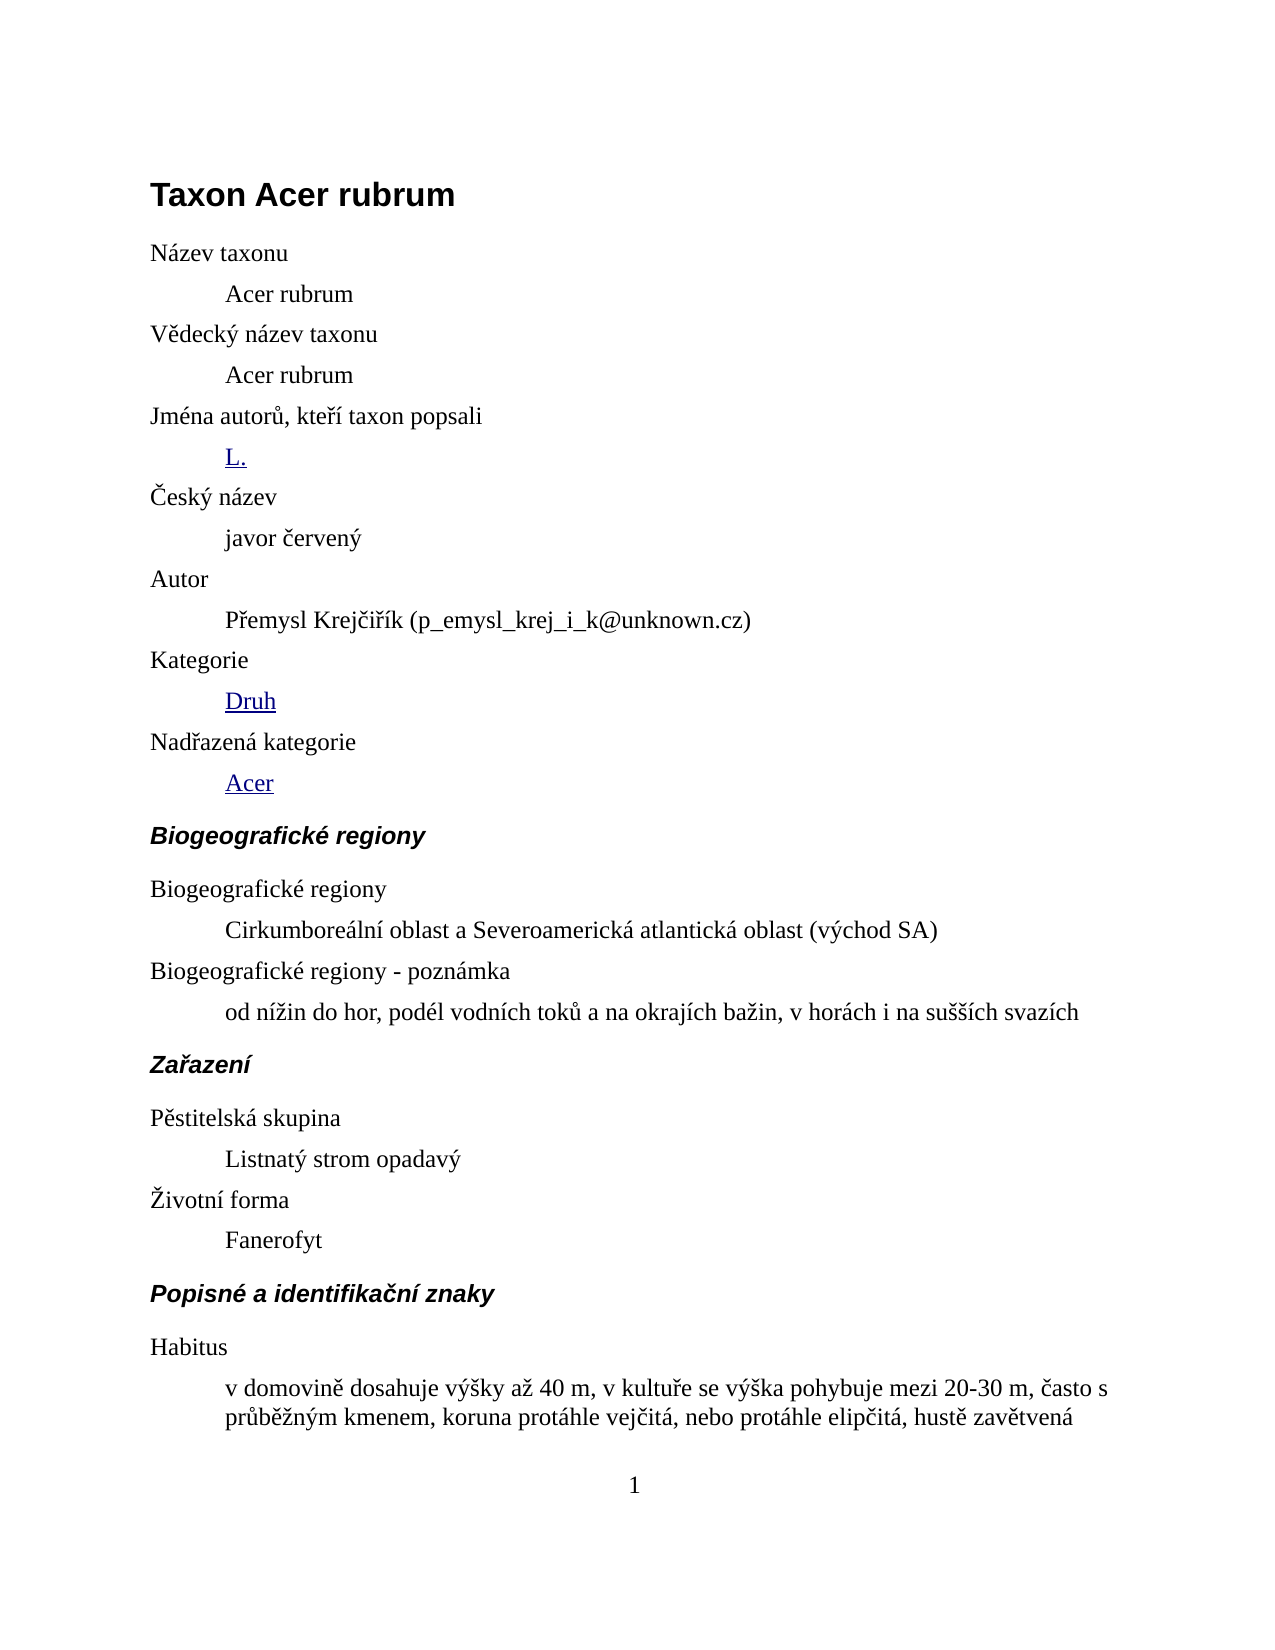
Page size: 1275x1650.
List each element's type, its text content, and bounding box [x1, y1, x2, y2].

text Český název [150, 482, 1125, 511]
text Pěstitelská skupina [150, 1103, 1125, 1132]
subtitle Popisné a identifikační znaky [150, 1279, 1125, 1308]
text Biogeografické regiony [150, 874, 1125, 903]
text Fanerofyt [225, 1226, 1125, 1254]
text Nadřazená kategorie [150, 727, 1125, 756]
text Životní forma [150, 1185, 1125, 1213]
subtitle Taxon Acer rubrum [150, 175, 1125, 214]
text Acer rubrum [225, 360, 1125, 389]
text javor červený [225, 523, 1125, 552]
text L. [225, 442, 1125, 471]
text Cirkumboreální oblast a Severoamerická atlantická oblast (východ SA) [225, 915, 1125, 944]
text Jména autorů, kteří taxon popsali [150, 401, 1125, 430]
text Autor [150, 564, 1125, 593]
text Acer [225, 768, 1125, 796]
text Vědecký název taxonu [150, 319, 1125, 348]
subtitle Biogeografické regiony [150, 821, 1125, 850]
text od nížin do hor, podél vodních toků a na okrajích bažin, v horách i na sušších svazích [225, 997, 1125, 1025]
text v domovině dosahuje výšky až 40 m, v kultuře se výška pohybuje mezi 20-30 m, často s průběžným kmenem, koruna protáhle vejčitá, nebo protáhle elipčitá, hustě zavětvená [225, 1373, 1125, 1431]
subtitle Zařazení [150, 1050, 1125, 1079]
text Druh [225, 686, 1125, 715]
text Název taxonu [150, 238, 1125, 267]
text Acer rubrum [225, 279, 1125, 308]
text Biogeografické regiony - poznámka [150, 956, 1125, 984]
text Kategorie [150, 645, 1125, 674]
text Habitus [150, 1332, 1125, 1361]
text Listnatý strom opadavý [225, 1144, 1125, 1173]
text Přemysl Krejčiřík (p_emysl_krej_i_k@unknown.cz) [225, 605, 1125, 633]
